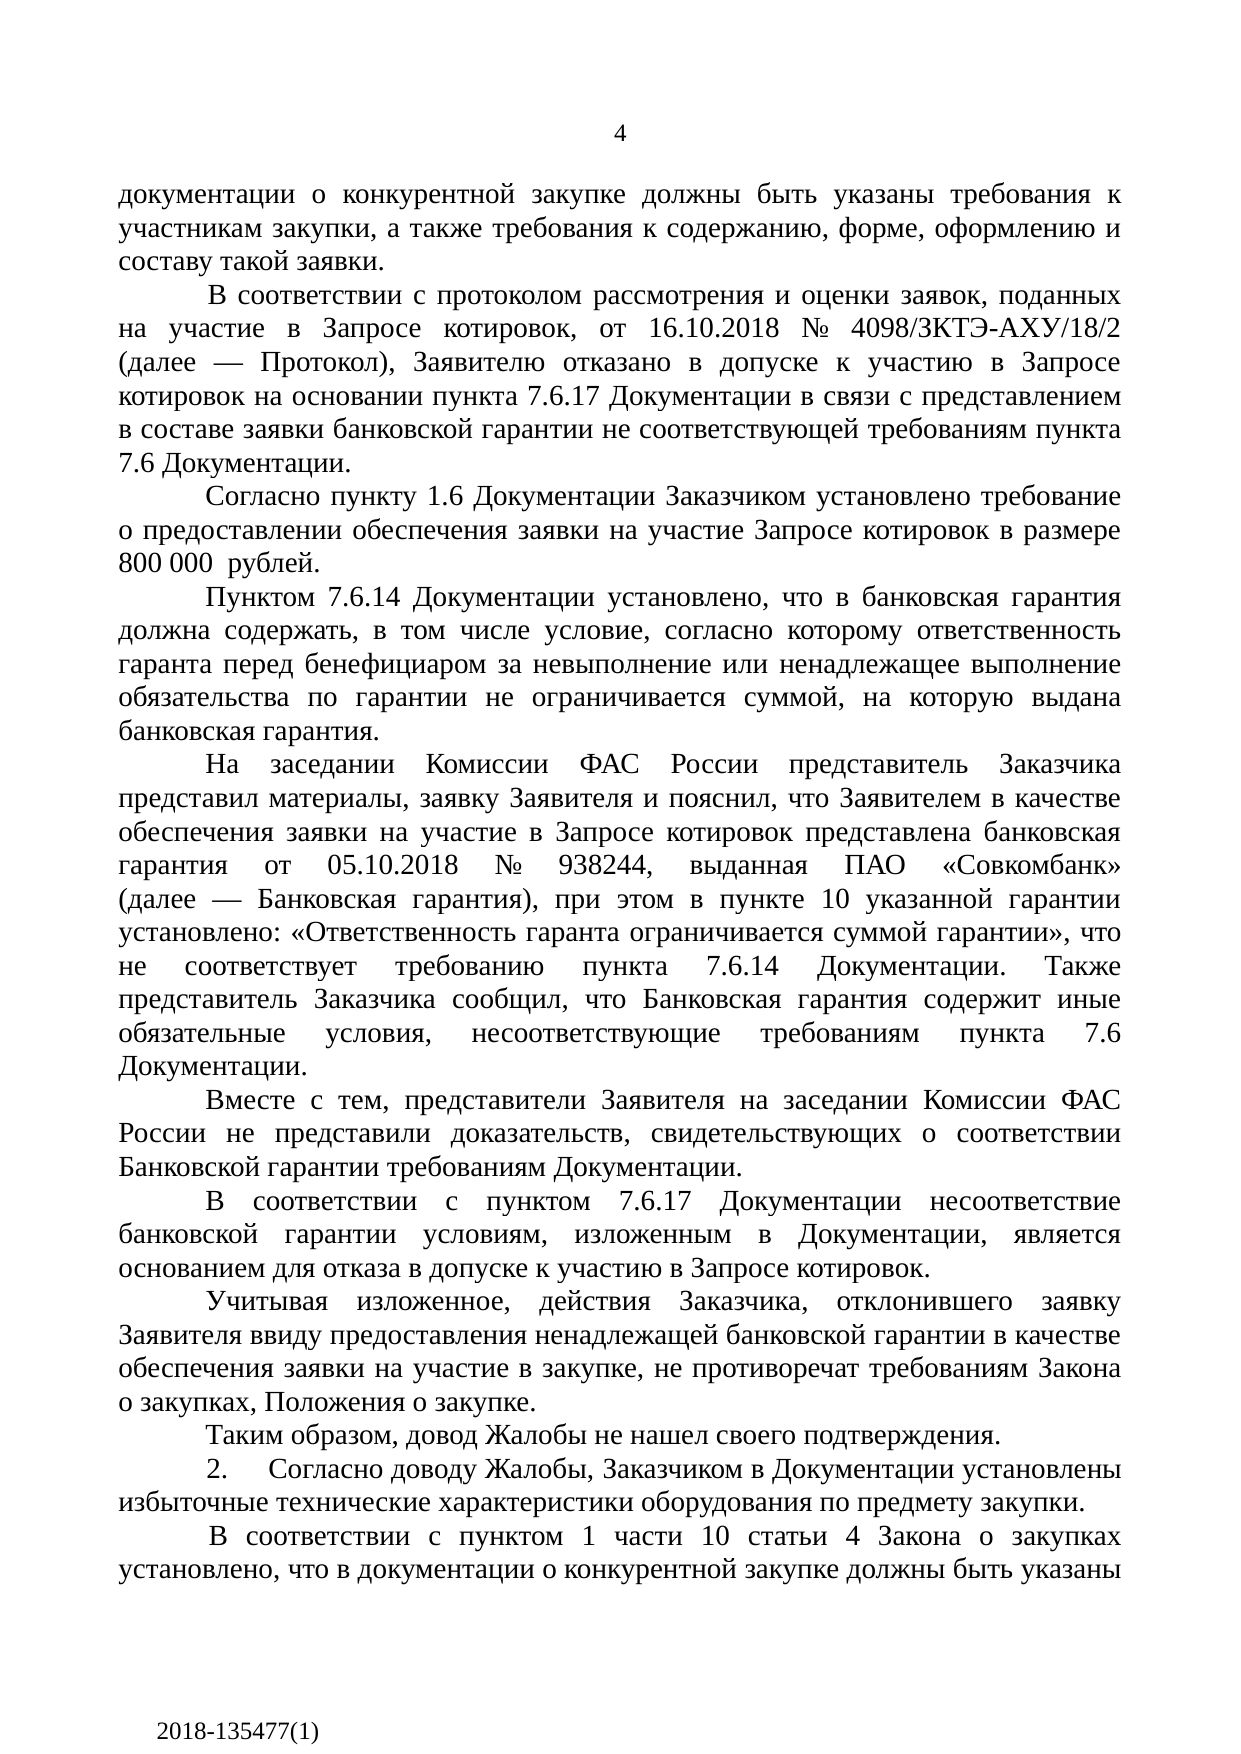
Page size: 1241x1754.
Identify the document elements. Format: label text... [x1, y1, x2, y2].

text документации о конкурентной закупке должны быть указаны требования к участникам закупки, а также требования к содержанию, форме, оформлению и составу такой заявки. [118, 176, 1122, 277]
text Вместе с тем, представители Заявителя на заседании Комиссии ФАС России не представили доказательств, свидетельствующих о соответствии Банковской гарантии требованиям Документации. [118, 1082, 1122, 1183]
text В соответствии с пунктом 1 части 10 статьи 4 Закона о закупках установлено, что в документации о конкурентной закупке должны быть указаны [118, 1518, 1122, 1585]
text Таким образом, довод Жалобы не нашел своего подтверждения. [118, 1417, 1122, 1451]
text В соответствии с пунктом 7.6.17 Документации несоответствие банковской гарантии условиям, изложенным в Документации, является основанием для отказа в допуске к участию в Запросе котировок. [118, 1183, 1122, 1283]
text Согласно пункту 1.6 Документации Заказчиком установлено требование о предоставлении обеспечения заявки на участие Запросе котировок в размере 800 000 рублей. [118, 478, 1122, 579]
text Учитывая изложенное, действия Заказчика, отклонившего заявку Заявителя ввиду предоставления ненадлежащей банковской гарантии в качестве обеспечения заявки на участие в закупке, не противоречат требованиям Закона о закупках, Положения о закупке. [118, 1283, 1122, 1417]
list Согласно доводу Жалобы, Заказчиком в Документации установлены избыточные технические характеристики оборудования по предмету закупки. [118, 1451, 1122, 1518]
text На заседании Комиссии ФАС России представитель Заказчика представил материалы, заявку Заявителя и пояснил, что Заявителем в качестве обеспечения заявки на участие в Запросе котировок представлена банковская гарантия от 05.10.2018 № 938244, выданная ПАО «Совкомбанк» (далее — Банковская гарантия), при этом в пункте 10 указанной гарантии установлено: «Ответственность гаранта ограничивается суммой гарантии», что не соответствует требованию пункта 7.6.14 Документации. Также представитель Заказчика сообщил, что Банковская гарантия содержит иные обязательные условия, несоответствующие требованиям пункта 7.6 Документации. [118, 747, 1122, 1082]
text В соответствии с протоколом рассмотрения и оценки заявок, поданных на участие в Запросе котировок, от 16.10.2018 № 4098/ЗКТЭ-АХУ/18/2 (далее — Протокол), Заявителю отказано в допуске к участию в Запросе котировок на основании пункта 7.6.17 Документации в связи с представлением в составе заявки банковской гарантии не соответствующей требованиям пункта 7.6 Документации. [118, 277, 1122, 478]
text Пунктом 7.6.14 Документации установлено, что в банковская гарантия должна содержать, в том числе условие, согласно которому ответственность гаранта перед бенефициаром за невыполнение или ненадлежащее выполнение обязательства по гарантии не ограничивается суммой, на которую выдана банковская гарантия. [118, 579, 1122, 747]
